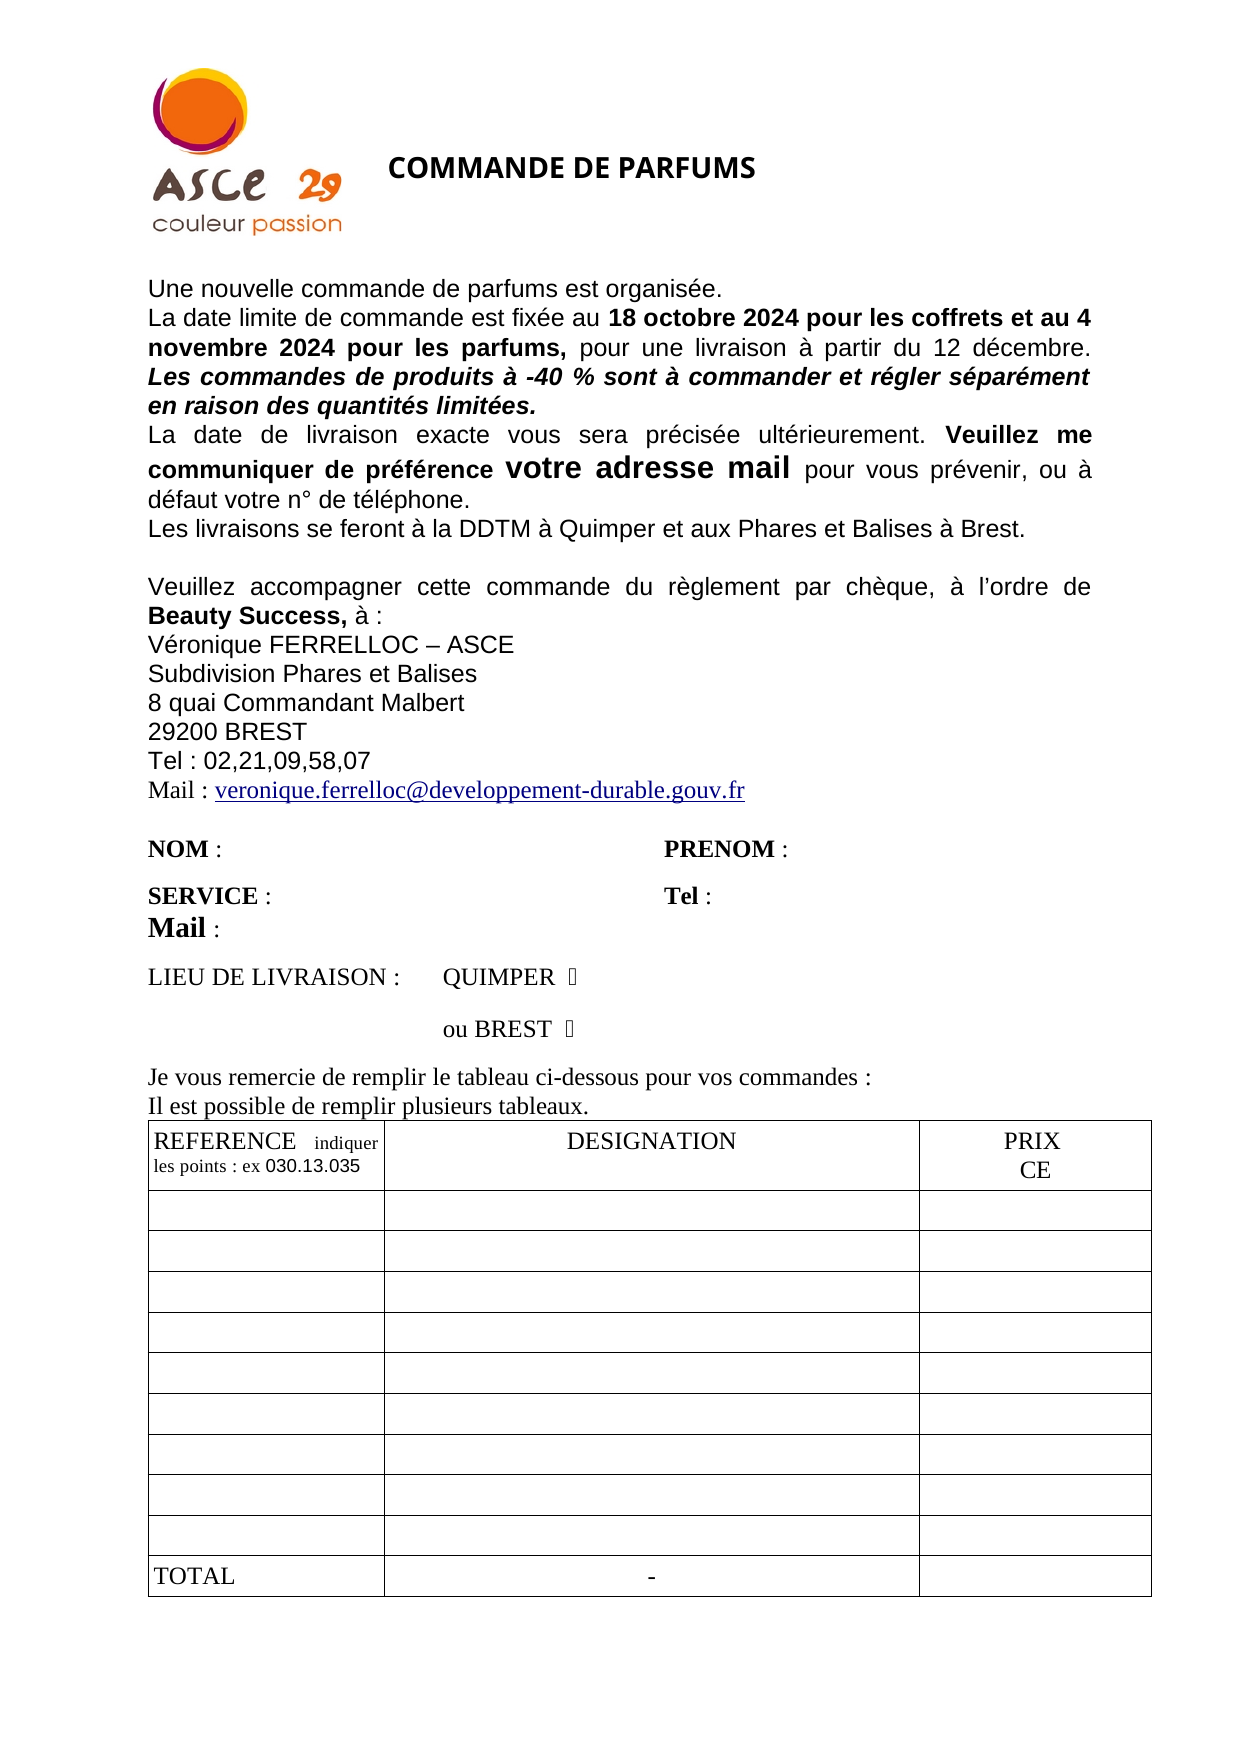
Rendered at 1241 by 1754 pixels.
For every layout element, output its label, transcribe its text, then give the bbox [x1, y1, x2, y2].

text Il est possible de remplir plusieurs tableaux. [148, 1091, 1093, 1120]
text Mail : [148, 910, 1093, 944]
table_cell [385, 1231, 919, 1271]
text Mail : veronique.ferrelloc@developpement-durable.gouv.fr [148, 775, 1093, 804]
table_cell [920, 1394, 1151, 1433]
table_cell [149, 1191, 384, 1230]
table_cell [920, 1556, 1151, 1596]
table_cell [920, 1191, 1151, 1230]
table_cell [149, 1272, 384, 1312]
table_cell TOTAL [149, 1556, 384, 1596]
table_cell - [385, 1556, 919, 1596]
text Veuillez accompagner cette commande du règlement par chèque, à l’ordre de Beauty Success, à : [148, 572, 1093, 630]
table_cell [149, 1516, 384, 1555]
text COMMANDE DE PARFUMS [342, 148, 1093, 187]
table_cell [149, 1394, 384, 1433]
table_cell [385, 1475, 919, 1515]
table_cell [920, 1231, 1151, 1271]
table_cell [149, 1435, 384, 1474]
table_cell [149, 1475, 384, 1515]
table_cell [149, 1231, 384, 1271]
text LIEU DE LIVRAISON : QUIMPER  [148, 962, 1093, 991]
table_cell [385, 1516, 919, 1555]
table_cell [149, 1313, 384, 1352]
picture [152, 68, 342, 236]
text La date limite de commande est fixée au 18 octobre 2024 pour les coffrets et au 4 novembre 2024 pour les parfums, pour une livraison à partir du 12 décembre. Les commandes de produits à -40 % sont à commander et régler séparément en raison des quantités limitées. [148, 303, 1093, 419]
text 29200 BREST [148, 717, 1093, 746]
text Les livraisons se feront à la DDTM à Quimper et aux Phares et Balises à Brest. [148, 514, 1093, 543]
text Je vous remercie de remplir le tableau ci-dessous pour vos commandes : [148, 1062, 1093, 1091]
text NOM : PRENOM : [148, 833, 1093, 862]
table_header PRIX CE [920, 1121, 1151, 1190]
table_cell [920, 1516, 1151, 1555]
table_cell [385, 1353, 919, 1393]
text 8 quai Commandant Malbert [148, 688, 1093, 717]
table_header DESIGNATION [385, 1121, 919, 1190]
text Véronique FERRELLOC – ASCE [148, 630, 1093, 659]
text Subdivision Phares et Balises [148, 659, 1093, 688]
text ou BREST  [148, 1014, 1093, 1043]
text La date de livraison exacte vous sera précisée ultérieurement. Veuillez me communiquer de préférence votre adresse mail pour vous prévenir, ou à défaut votre n° de téléphone. [148, 419, 1093, 514]
table_cell [385, 1394, 919, 1433]
table_cell [920, 1475, 1151, 1515]
text Une nouvelle commande de parfums est organisée. [148, 274, 1093, 303]
text Tel : 02,21,09,58,07 [148, 746, 1093, 775]
table_cell [385, 1435, 919, 1474]
table_cell [385, 1313, 919, 1352]
table_cell [920, 1272, 1151, 1312]
text SERVICE : Tel : [148, 881, 1093, 910]
table_cell [385, 1272, 919, 1312]
table_cell [149, 1353, 384, 1393]
table_cell [920, 1435, 1151, 1474]
table_cell [920, 1353, 1151, 1393]
table_cell [920, 1313, 1151, 1352]
table_header REFERENCE indiquer les points : ex 030.13.035 [149, 1121, 384, 1190]
table_cell [385, 1191, 919, 1230]
